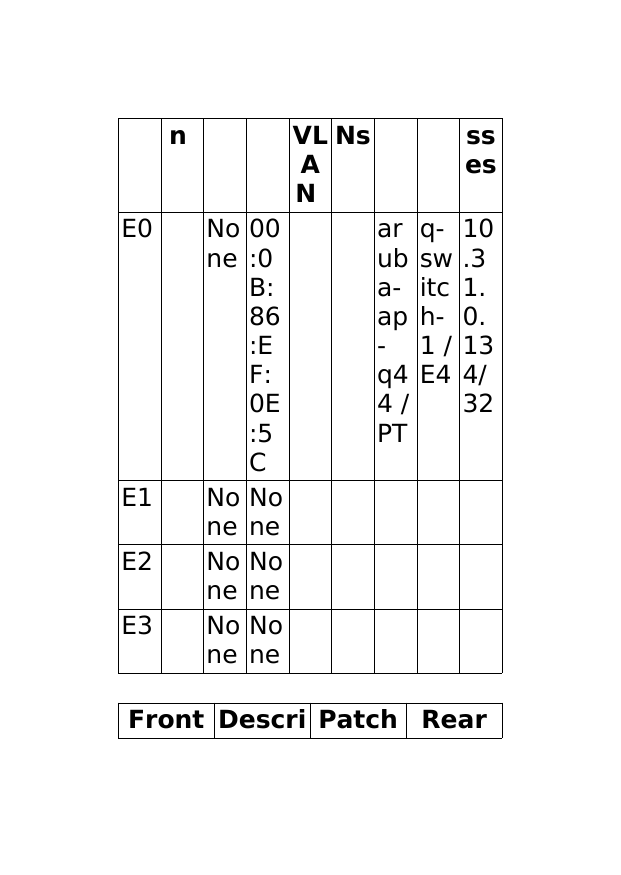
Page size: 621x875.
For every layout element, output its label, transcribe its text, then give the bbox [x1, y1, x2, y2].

table_header Rear [407, 704, 502, 738]
table_cell [290, 545, 331, 608]
table_cell [375, 481, 417, 544]
table_cell None [204, 481, 246, 544]
table_cell [375, 610, 417, 673]
table_cell None [204, 610, 246, 673]
table_cell [332, 610, 374, 673]
table_cell None [247, 481, 289, 544]
table_header [247, 119, 289, 212]
table_cell q-switch-1 / E4 [418, 213, 459, 480]
table_cell E1 [119, 481, 161, 544]
table_cell [332, 213, 374, 480]
table_cell [332, 545, 374, 608]
table_header n [162, 119, 203, 212]
table_cell [418, 481, 459, 544]
table_header [375, 119, 417, 212]
table_cell E0 [119, 213, 161, 480]
table_cell [460, 481, 502, 544]
table_cell [290, 481, 331, 544]
table_cell [290, 213, 331, 480]
table_header [204, 119, 246, 212]
table_cell None [204, 545, 246, 608]
table_header [119, 119, 161, 212]
table_cell E3 [119, 610, 161, 673]
table_cell [162, 610, 203, 673]
table_cell None [247, 545, 289, 608]
table_cell E2 [119, 545, 161, 608]
table_cell [460, 610, 502, 673]
table_cell None [204, 213, 246, 480]
table_header sses [460, 119, 502, 212]
table_header [418, 119, 459, 212]
table_cell [162, 481, 203, 544]
table_cell [418, 610, 459, 673]
table_cell [460, 545, 502, 608]
table_header Patch [311, 704, 406, 738]
table_header VLAN [290, 119, 331, 212]
table_cell [162, 545, 203, 608]
table_cell [332, 481, 374, 544]
table_cell 10.31.0.134/32 [460, 213, 502, 480]
table_cell 00:0B:86:EF:0E:5C [247, 213, 289, 480]
table_cell None [247, 610, 289, 673]
table_cell aruba-ap-q44 / PT [375, 213, 417, 480]
table_header Ns [332, 119, 374, 212]
table_cell [162, 213, 203, 480]
table_cell [375, 545, 417, 608]
table_cell [290, 610, 331, 673]
table_header Front [119, 704, 214, 738]
table_cell [418, 545, 459, 608]
table_header Descri [215, 704, 310, 738]
